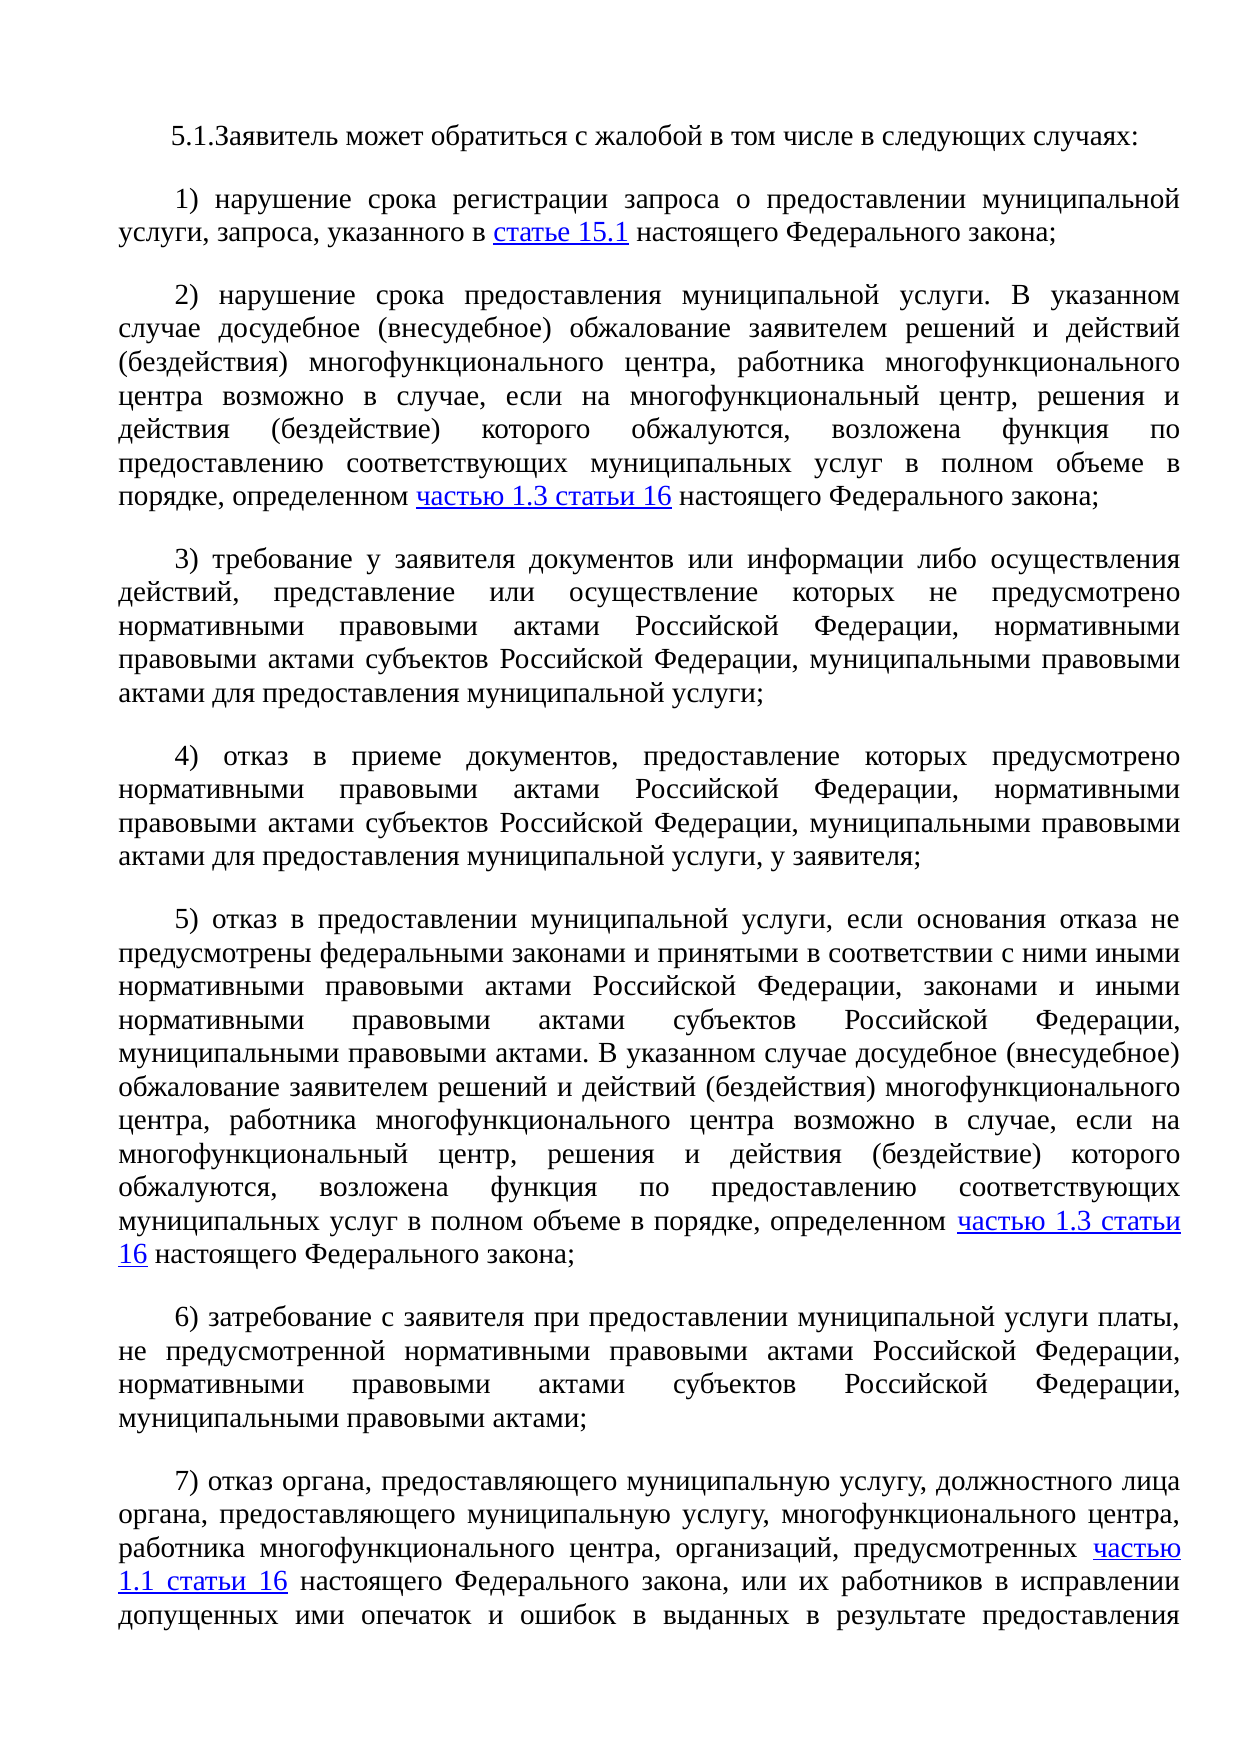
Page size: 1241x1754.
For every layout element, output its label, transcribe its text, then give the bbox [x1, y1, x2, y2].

text 7) отказ органа, предоставляющего муниципальную услугу, должностного лица органа, предоставляющего муниципальную услугу, многофункционального центра, работника многофункционального центра, организаций, предусмотренных частью 1.1 статьи 16 настоящего Федерального закона, или их работников в исправлении допущенных ими опечаток и ошибок в выданных в результате предоставления [118, 1463, 1181, 1630]
text 5.1.Заявитель может обратиться с жалобой в том числе в следующих случаях: [112, 118, 1181, 152]
text 2) нарушение срока предоставления муниципальной услуги. В указанном случае досудебное (внесудебное) обжалование заявителем решений и действий (бездействия) многофункционального центра, работника многофункционального центра возможно в случае, если на многофункциональный центр, решения и действия (бездействие) которого обжалуются, возложена функция по предоставлению соответствующих муниципальных услуг в полном объеме в порядке, определенном частью 1.3 статьи 16 настоящего Федерального закона; [118, 277, 1181, 512]
text 4) отказ в приеме документов, предоставление которых предусмотрено нормативными правовыми актами Российской Федерации, нормативными правовыми актами субъектов Российской Федерации, муниципальными правовыми актами для предоставления муниципальной услуги, у заявителя; [118, 738, 1181, 872]
text 5) отказ в предоставлении муниципальной услуги, если основания отказа не предусмотрены федеральными законами и принятыми в соответствии с ними иными нормативными правовыми актами Российской Федерации, законами и иными нормативными правовыми актами субъектов Российской Федерации, муниципальными правовыми актами. В указанном случае досудебное (внесудебное) обжалование заявителем решений и действий (бездействия) многофункционального центра, работника многофункционального центра возможно в случае, если на многофункциональный центр, решения и действия (бездействие) которого обжалуются, возложена функция по предоставлению соответствующих муниципальных услуг в полном объеме в порядке, определенном частью 1.3 статьи 16 настоящего Федерального закона; [118, 901, 1181, 1270]
text 3) требование у заявителя документов или информации либо осуществления действий, представление или осуществление которых не предусмотрено нормативными правовыми актами Российской Федерации, нормативными правовыми актами субъектов Российской Федерации, муниципальными правовыми актами для предоставления муниципальной услуги; [118, 541, 1181, 709]
text 6) затребование с заявителя при предоставлении муниципальной услуги платы, не предусмотренной нормативными правовыми актами Российской Федерации, нормативными правовыми актами субъектов Российской Федерации, муниципальными правовыми актами; [118, 1299, 1181, 1433]
text 1) нарушение срока регистрации запроса о предоставлении муниципальной услуги, запроса, указанного в статье 15.1 настоящего Федерального закона; [118, 181, 1181, 248]
